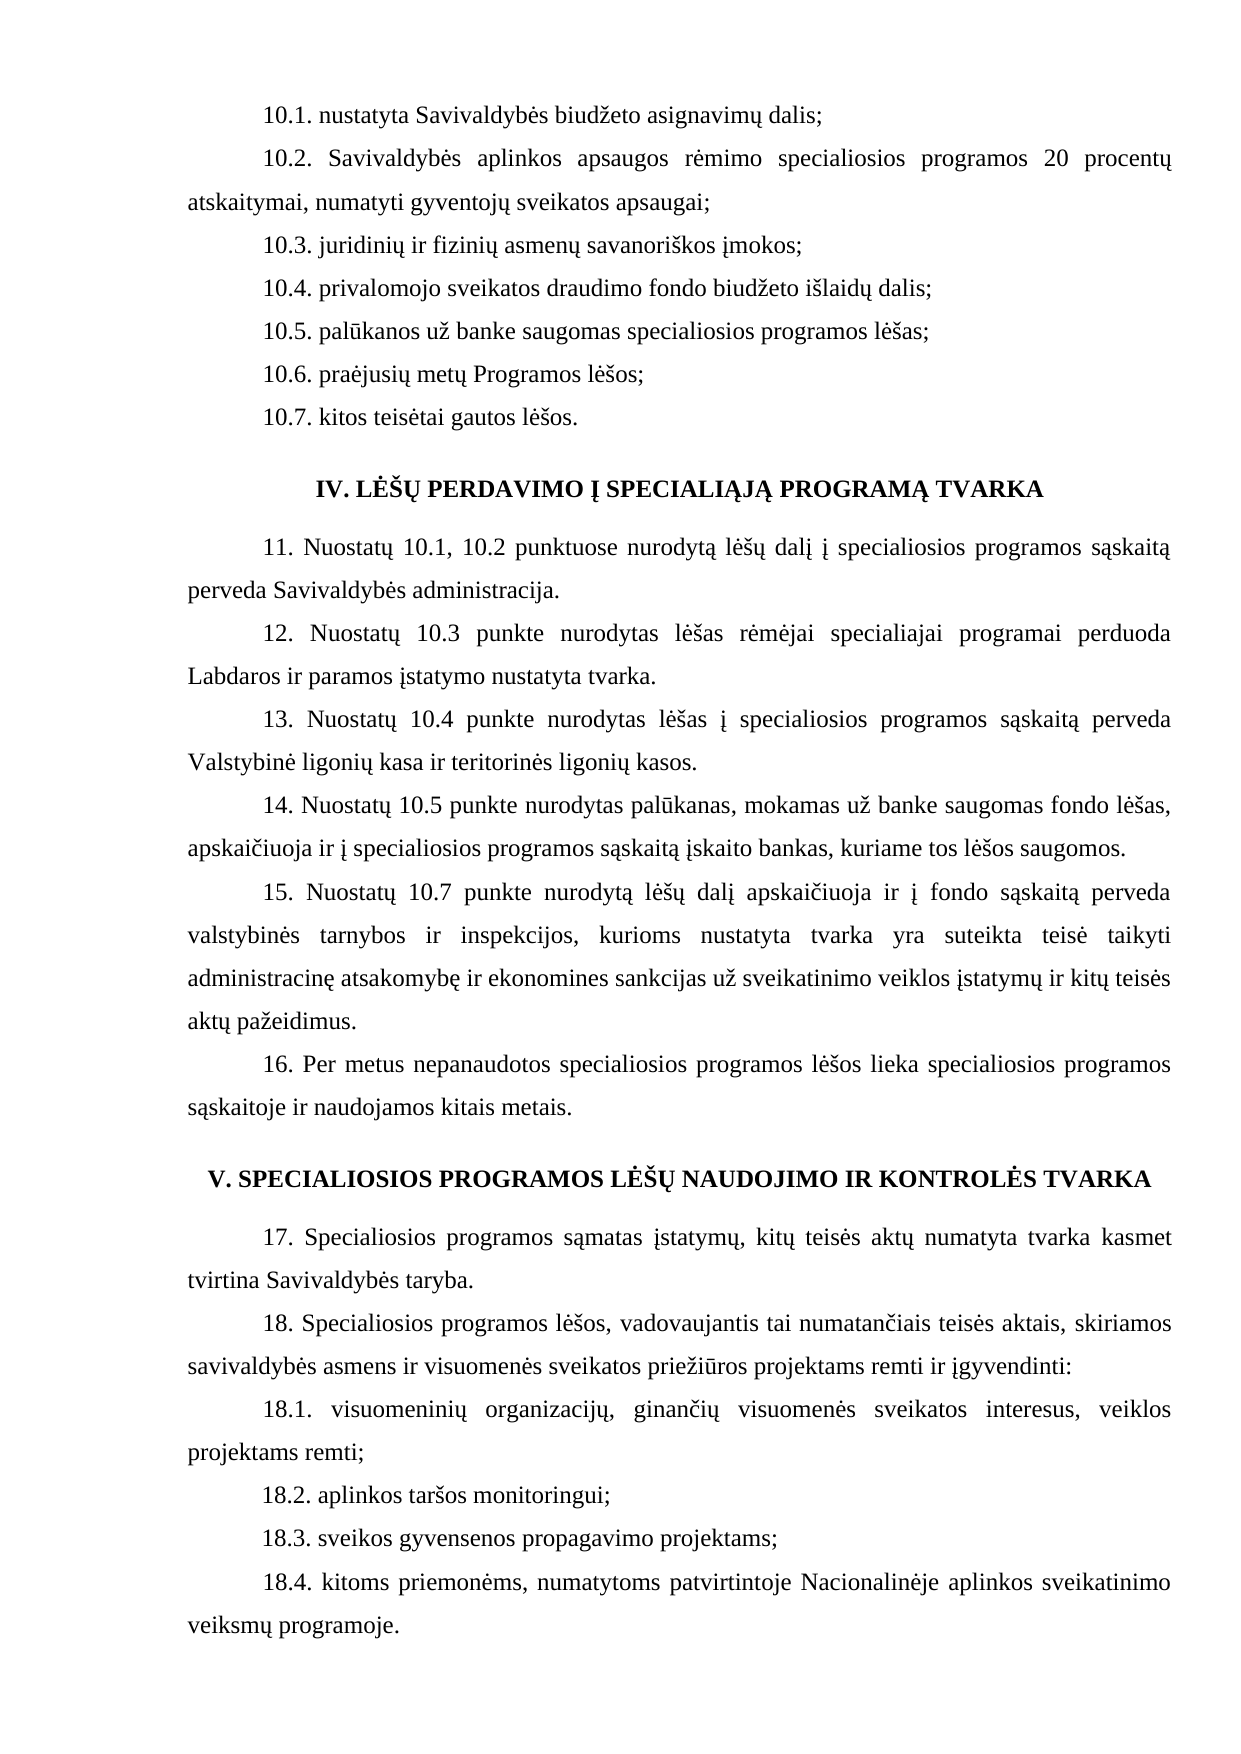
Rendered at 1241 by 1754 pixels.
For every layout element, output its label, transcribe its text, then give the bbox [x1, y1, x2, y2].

text 14. Nuostatų 10.5 punkte nurodytas palūkanas, mokamas už banke saugomas fondo lėšas, apskaičiuoja ir į specialiosios programos sąskaitą įskaito bankas, kuriame tos lėšos saugomos. [187, 790, 1172, 862]
text V. Specialiosios programos lėšų naudojimo ir kontrolės tvarka [187, 1164, 1172, 1193]
text 10.7. kitos teisėtai gautos lėšos. [187, 402, 1172, 431]
text 18.1. visuomeninių organizacijų, ginančių visuomenės sveikatos interesus, veiklos projektams remti; [187, 1394, 1172, 1466]
text 10.1. nustatyta Savivaldybės biudžeto asignavimų dalis; [187, 100, 1172, 129]
text 10.6. praėjusių metų Programos lėšos; [187, 359, 1172, 388]
text 18.3. sveikos gyvensenos propagavimo projektams; [261, 1523, 1172, 1552]
text 18.2. aplinkos taršos monitoringui; [261, 1480, 1172, 1509]
text 10.5. palūkanos už banke saugomas specialiosios programos lėšas; [187, 316, 1172, 345]
text 18. Specialiosios programos lėšos, vadovaujantis tai numatančiais teisės aktais, skiriamos savivaldybės asmens ir visuomenės sveikatos priežiūros projektams remti ir įgyvendinti: [187, 1308, 1172, 1380]
text 12. Nuostatų 10.3 punkte nurodytas lėšas rėmėjai specialiajai programai perduoda Labdaros ir paramos įstatymo nustatyta tvarka. [187, 618, 1172, 690]
text 10.2. Savivaldybės aplinkos apsaugos rėmimo specialiosios programos 20 procentų atskaitymai, numatyti gyventojų sveikatos apsaugai; [187, 143, 1172, 215]
text IV. Lėšų perdavimo į Specialiąją programą tvarka [187, 474, 1172, 503]
text 10.3. juridinių ir fizinių asmenų savanoriškos įmokos; [187, 230, 1172, 258]
text 17. Specialiosios programos sąmatas įstatymų, kitų teisės aktų numatyta tvarka kasmet tvirtina Savivaldybės taryba. [187, 1222, 1172, 1293]
text 11. Nuostatų 10.1, 10.2 punktuose nurodytą lėšų dalį į specialiosios programos sąskaitą perveda Savivaldybės administracija. [187, 532, 1172, 603]
text 13. Nuostatų 10.4 punkte nurodytas lėšas į specialiosios programos sąskaitą perveda Valstybinė ligonių kasa ir teritorinės ligonių kasos. [187, 704, 1172, 776]
text 10.4. privalomojo sveikatos draudimo fondo biudžeto išlaidų dalis; [187, 273, 1172, 302]
text 15. Nuostatų 10.7 punkte nurodytą lėšų dalį apskaičiuoja ir į fondo sąskaitą perveda valstybinės tarnybos ir inspekcijos, kurioms nustatyta tvarka yra suteikta teisė taikyti administracinę atsakomybę ir ekonomines sankcijas už sveikatinimo veiklos įstatymų ir kitų teisės aktų pažeidimus. [187, 877, 1172, 1035]
text 18.4. kitoms priemonėms, numatytoms patvirtintoje Nacionalinėje aplinkos sveikatinimo veiksmų programoje. [187, 1567, 1172, 1638]
text 16. Per metus nepanaudotos specialiosios programos lėšos lieka specialiosios programos sąskaitoje ir naudojamos kitais metais. [187, 1049, 1172, 1121]
